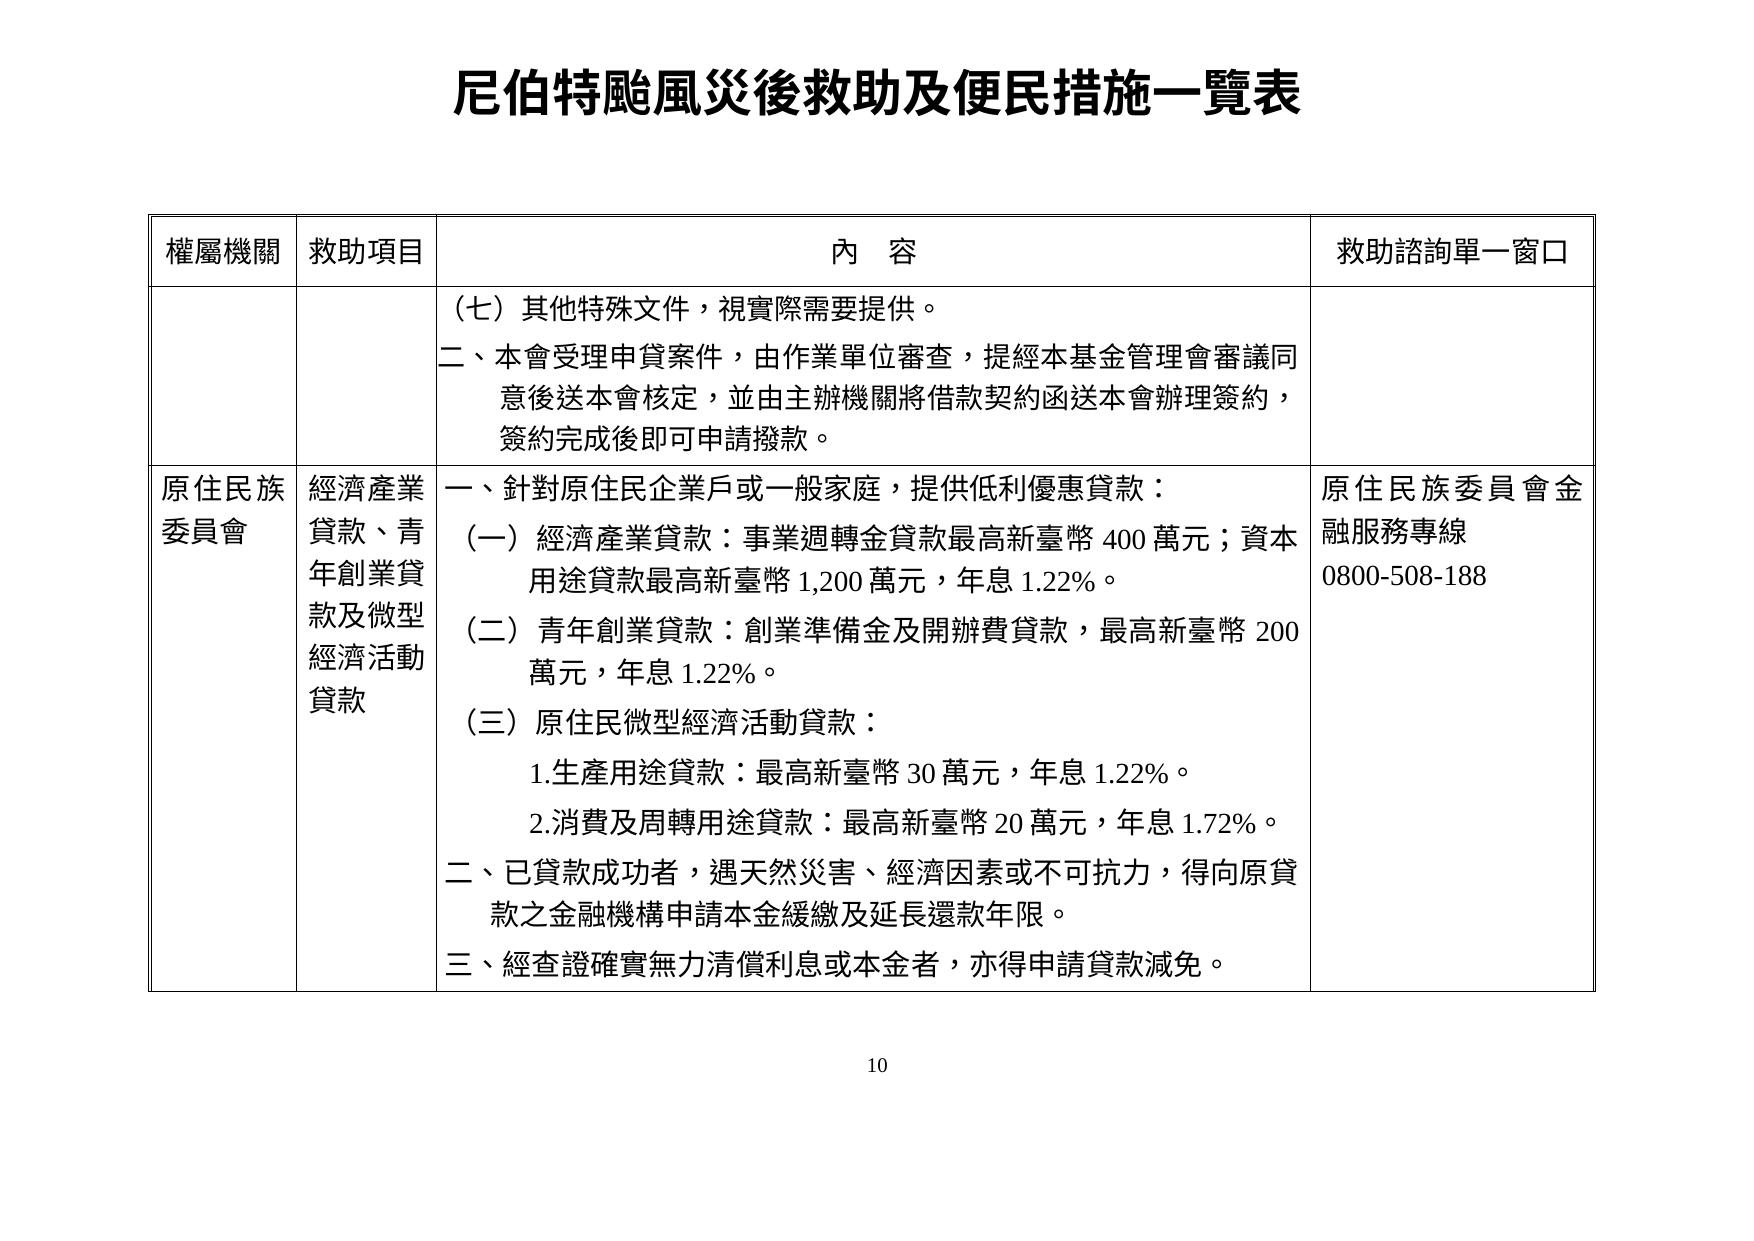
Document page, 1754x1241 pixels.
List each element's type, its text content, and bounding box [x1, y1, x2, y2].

table_cell （七）其他特殊文件，視實際需要提供。 二、本會受理申貸案件，由作業單位審查，提經本基金管理會審議同意後送本會核定，並由主辦機關將借款契約函送本會辦理簽約，簽約完成後即可申請撥款。 [437, 287, 1310, 465]
table_header 內 容 [437, 217, 1310, 286]
table_header 權屬機關 [152, 217, 296, 286]
table_cell [1311, 287, 1593, 465]
table_cell 原住民族委員會金融服務專線 0800-508-188 [1311, 466, 1593, 991]
table_cell [297, 287, 436, 465]
table_header 救助諮詢單一窗口 [1311, 217, 1593, 286]
table_cell 原住民族委員會 [152, 466, 296, 991]
table_cell 經濟產業貸款、青年創業貸款及微型經濟活動貸款 [297, 466, 436, 991]
table_cell [152, 287, 296, 465]
table_cell 一、針對原住民企業戶或一般家庭，提供低利優惠貸款： （一）經濟產業貸款：事業週轉金貸款最高新臺幣400萬元；資本用途貸款最高新臺幣1,200萬元，年息1.22%。 （二）青年創業貸款：創業準備金及開辦費貸款，最高新臺幣200萬元，年息1.22%。 （三）原住民微型經濟活動貸款： 1.生產用途貸款：最高新臺幣30萬元，年息1.22%。 2.消費及周轉用途貸款：最高新臺幣20萬元，年息1.72%。 二、已貸款成功者，遇天然災害、經濟因素或不可抗力，得向原貸款之金融機構申請本金緩繳及延長還款年限。 三、經查證確實無力清償利息或本金者，亦得申請貸款減免。 [437, 466, 1310, 991]
table_header 救助項目 [297, 217, 436, 286]
